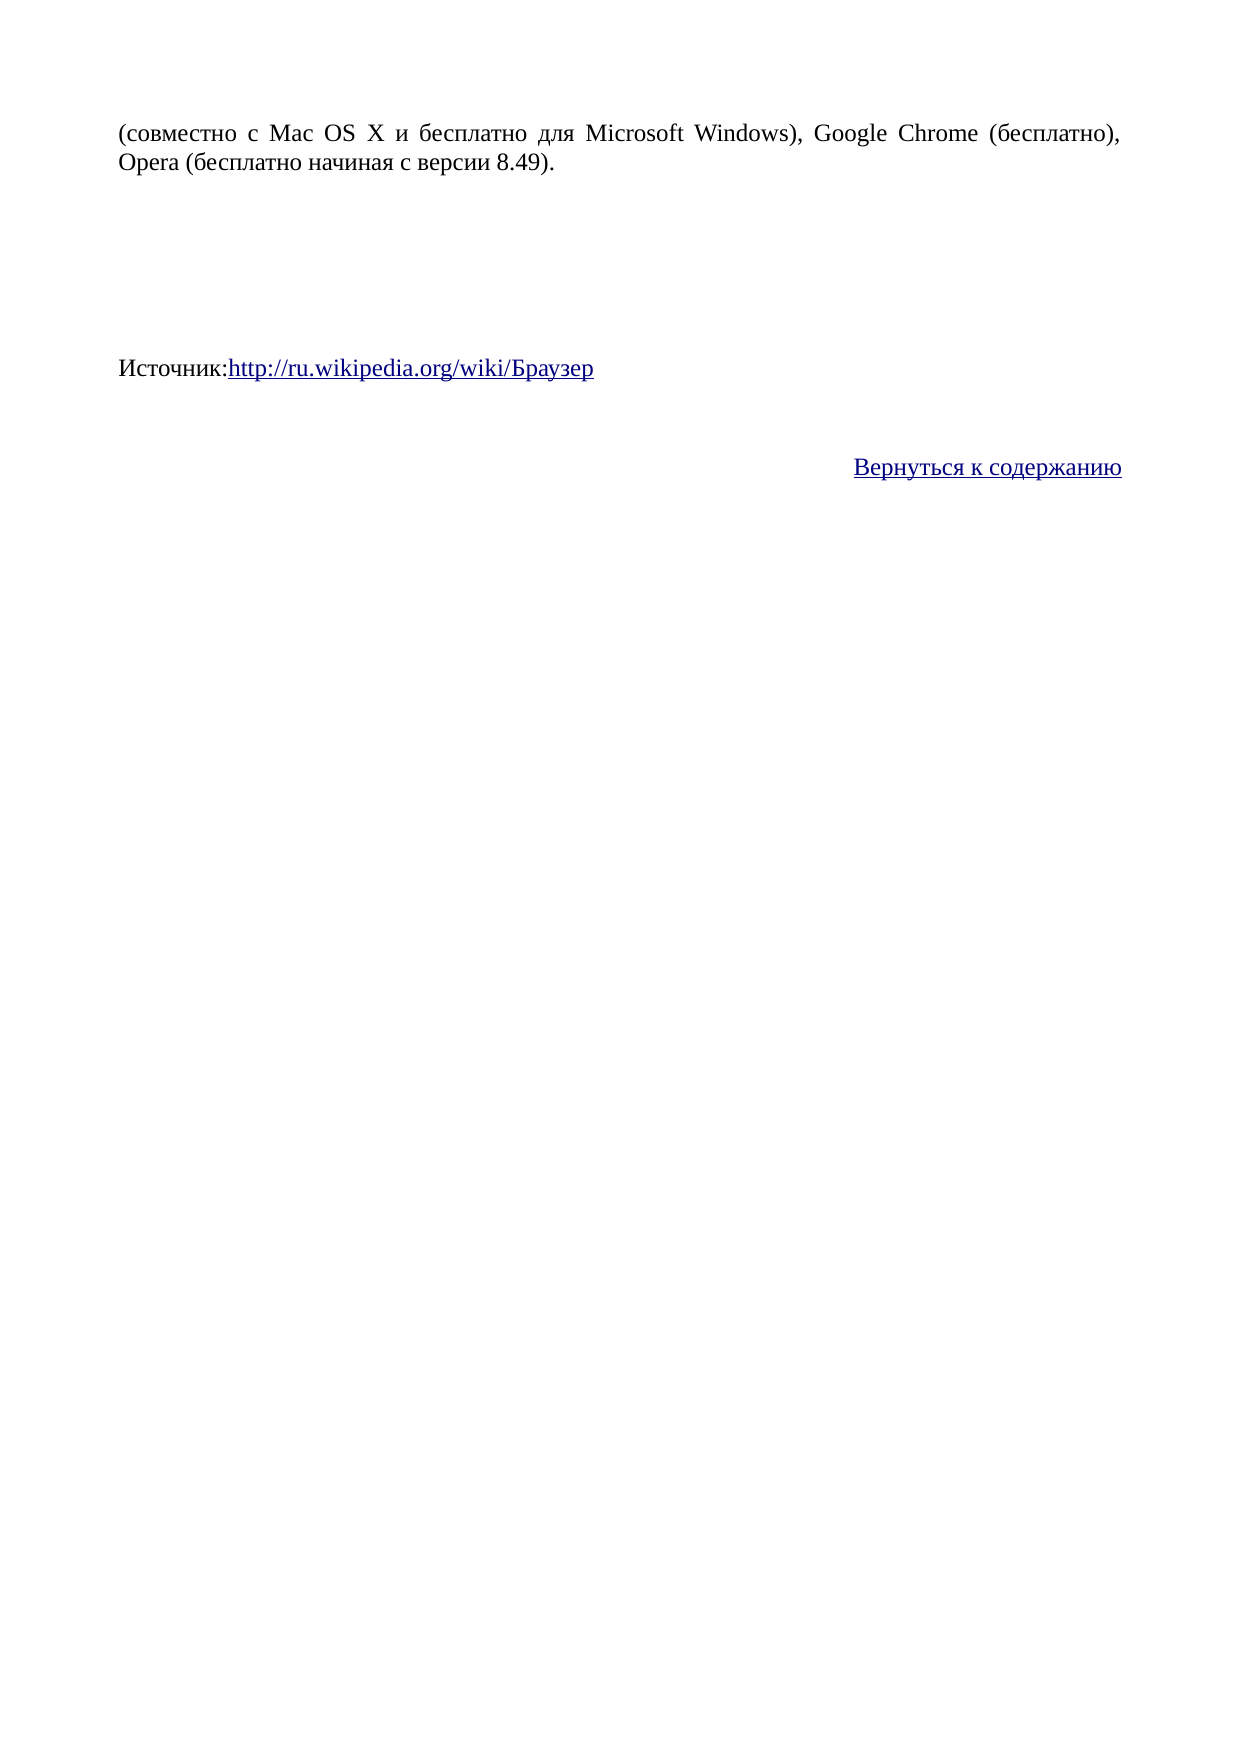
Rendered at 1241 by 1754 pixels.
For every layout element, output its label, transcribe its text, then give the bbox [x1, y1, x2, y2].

text (совместно с Mac OS X и бесплатно для Microsoft Windows), Google Chrome (бесплатно), Opera (бесплатно начиная с версии 8.49). [118, 118, 1122, 176]
text Вернуться к содержанию [118, 452, 1122, 481]
text Источник:http://ru.wikipedia.org/wiki/Браузер [118, 353, 1122, 382]
